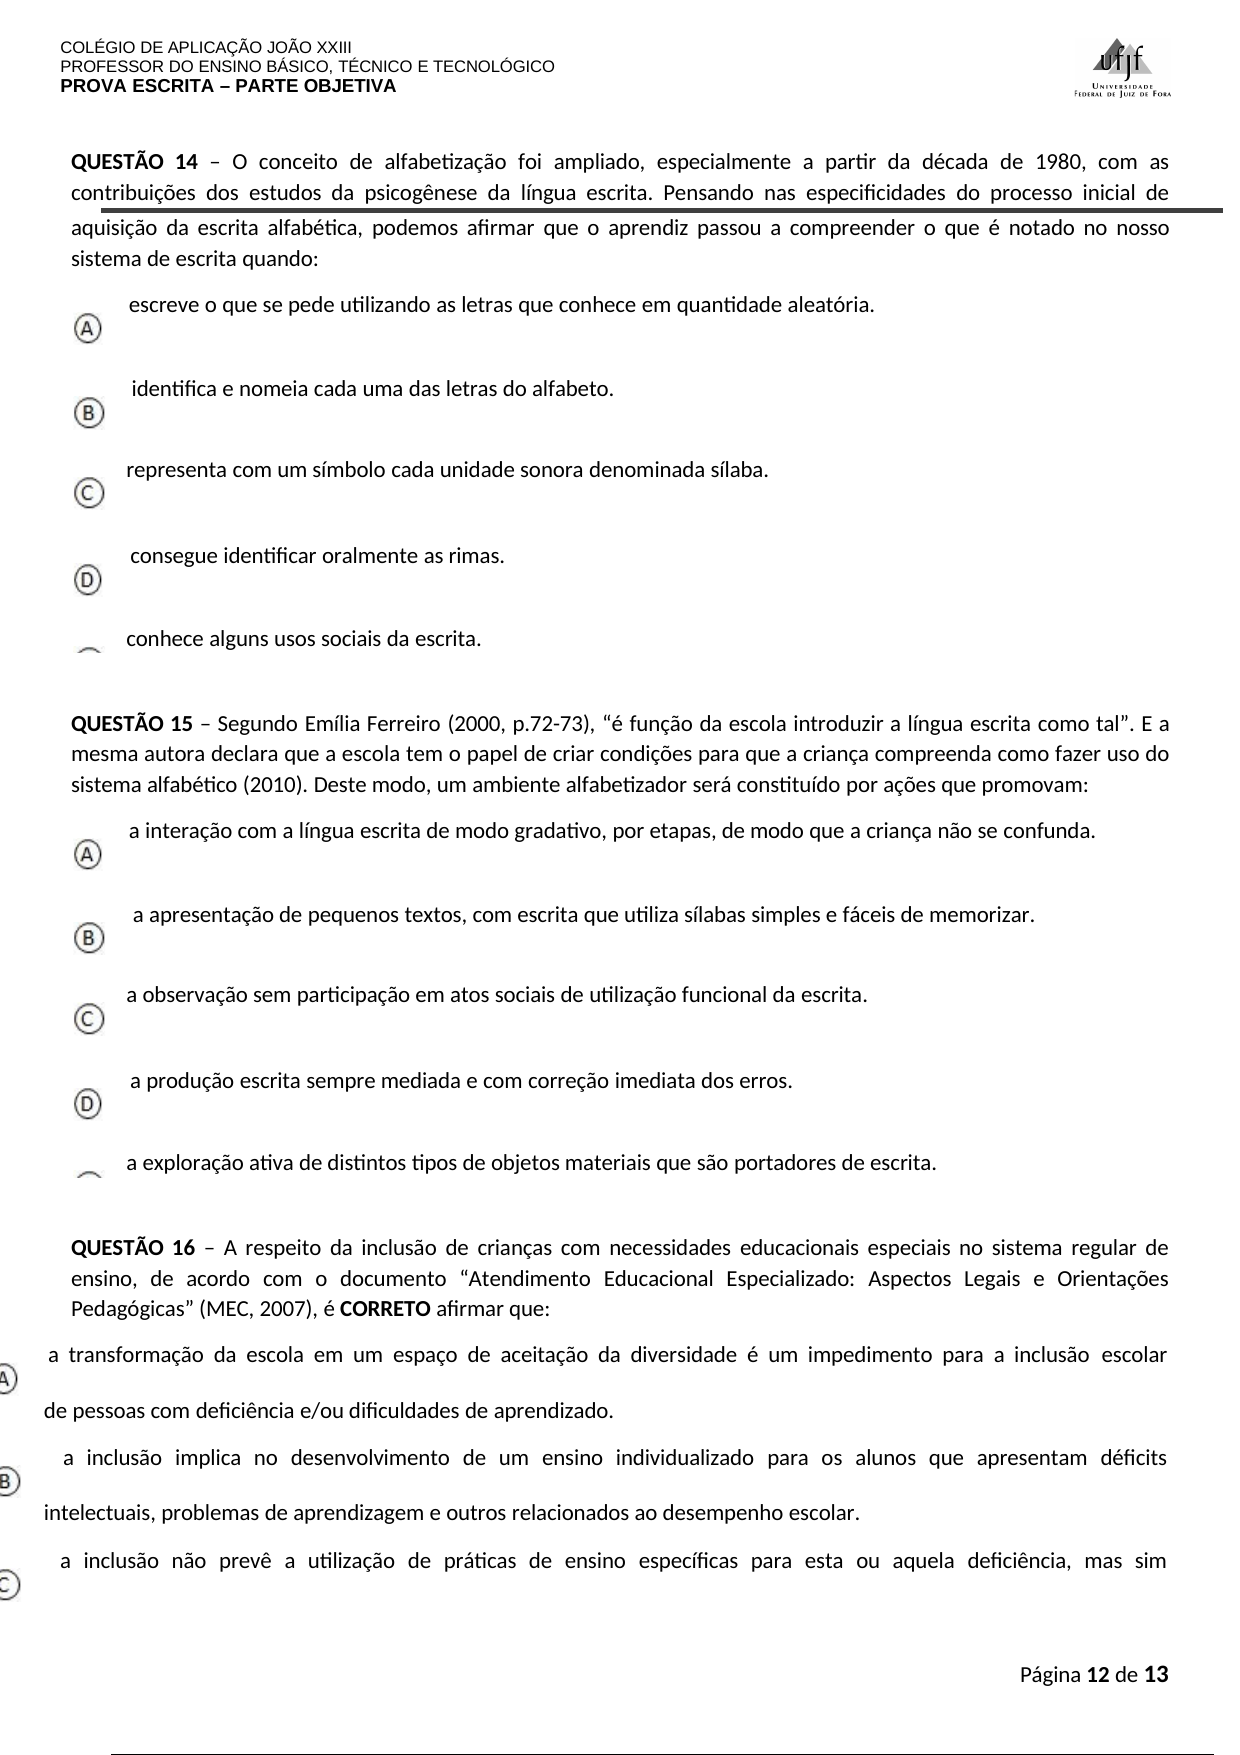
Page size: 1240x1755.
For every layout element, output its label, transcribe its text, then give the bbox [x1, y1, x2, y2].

text a exploração ativa de distintos tipos de objetos materiais que são portadores de escrita. [73, 1145, 1194, 1177]
text a inclusão não prevê a utilização de práticas de ensino específicas para esta ou aquela deficiência, mas sim [0, 1546, 1167, 1601]
text a transformação da escola em um espaço de aceitação da diversidade é um impedimento para a inclusão escolar de pessoas com deficiência e/ou dificuldades de aprendizado. [0, 1341, 1167, 1424]
text escreve o que se pede utilizando as letras que conhece em quantidade aleatória. identifica e nomeia cada uma das letras do alfabeto. [73, 290, 879, 429]
text QUESTÃO 16 – A respeito da inclusão de crianças com necessidades educacionais especiais no sistema regular de ensino, de acordo com o documento “Atendimento Educacional Especializado: Aspectos Legais e Orientações Pedagógicas” (MEC, 2007), é CORRETO afirmar que: [71, 1233, 1170, 1322]
text conhece alguns usos sociais da escrita. [73, 621, 1194, 653]
text QUESTÃO 15 – Segundo Emília Ferreiro (2000, p.72-73), “é função da escola introduzir a língua escrita como tal”. E a mesma autora declara que a escola tem o papel de criar condições para que a criança compreenda como fazer uso do sistema alfabético (2010). Deste modo, um ambiente alfabetizador será constituído por ações que promovam: [71, 709, 1170, 798]
text a observação sem participação em atos sociais de utilização funcional da escrita. a produção escrita sempre mediada e com correção imediata dos erros. [73, 980, 876, 1121]
text a interação com a língua escrita de modo gradativo, por etapas, de modo que a criança não se confunda. a apresentação de pequenos textos, com escrita que utiliza sílabas simples e fáceis de memorizar. [73, 816, 1102, 954]
text representa com um símbolo cada unidade sonora denominada sílaba. consegue identificar oralmente as rimas. [73, 455, 776, 596]
text a inclusão implica no desenvolvimento de um ensino individualizado para os alunos que apresentam déficits intelectuais, problemas de aprendizagem e outros relacionados ao desempenho escolar. [0, 1443, 1167, 1526]
text QUESTÃO 14 – O conceito de alfabetização foi ampliado, especialmente a partir da década de 1980, com as contribuições dos estudos da psicogênese da língua escrita. Pensando nas especificidades do processo inicial de aquisição da escrita alfabética, podemos afirmar que o aprendiz passou a compreender o que é notado no nosso sistema de escrita quando: [71, 147, 1170, 272]
